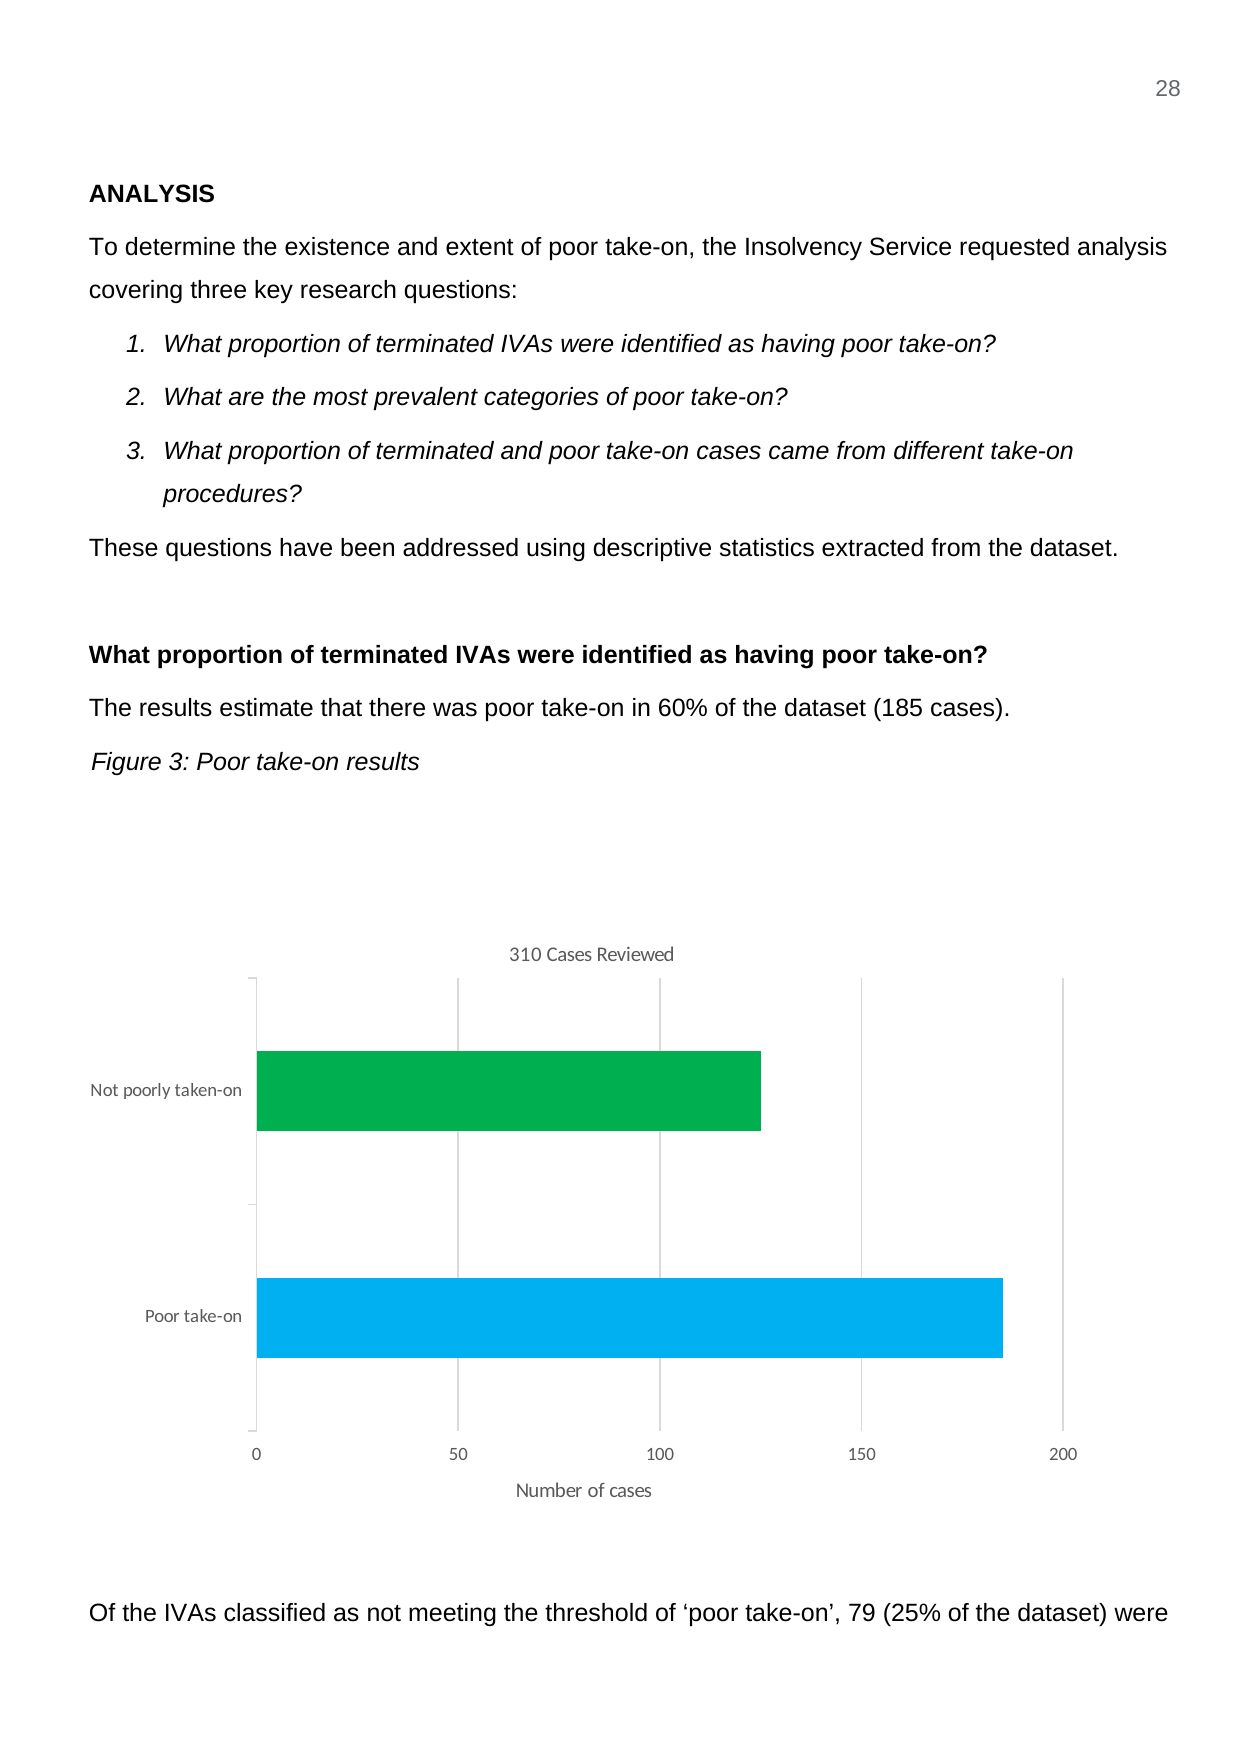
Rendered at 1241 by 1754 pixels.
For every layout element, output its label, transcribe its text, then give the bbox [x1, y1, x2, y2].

text To determine the existence and extent of poor take-on, the Insolvency Service requested analysis covering three key research questions: [89, 232, 1181, 304]
list What proportion of terminated and poor take-on cases came from different take-on procedures? [126, 436, 1181, 508]
text What proportion of terminated IVAs were identified as having poor take-on? [89, 639, 1181, 668]
text Figure 3: Poor take-on results [91, 747, 1181, 775]
text These questions have been addressed using descriptive statistics extracted from the dataset. [89, 532, 1181, 561]
text Of the IVAs classified as not meeting the threshold of ‘poor take-on’, 79 (25% of the dataset) were [89, 1598, 1181, 1626]
text The results estimate that there was poor take-on in 60% of the dataset (185 cases). [89, 693, 1181, 722]
list What are the most prevalent categories of poor take-on? [126, 382, 1181, 411]
subtitle ANALYSIS [89, 178, 1181, 207]
list What proportion of terminated IVAs were identified as having poor take-on? [126, 329, 1181, 357]
